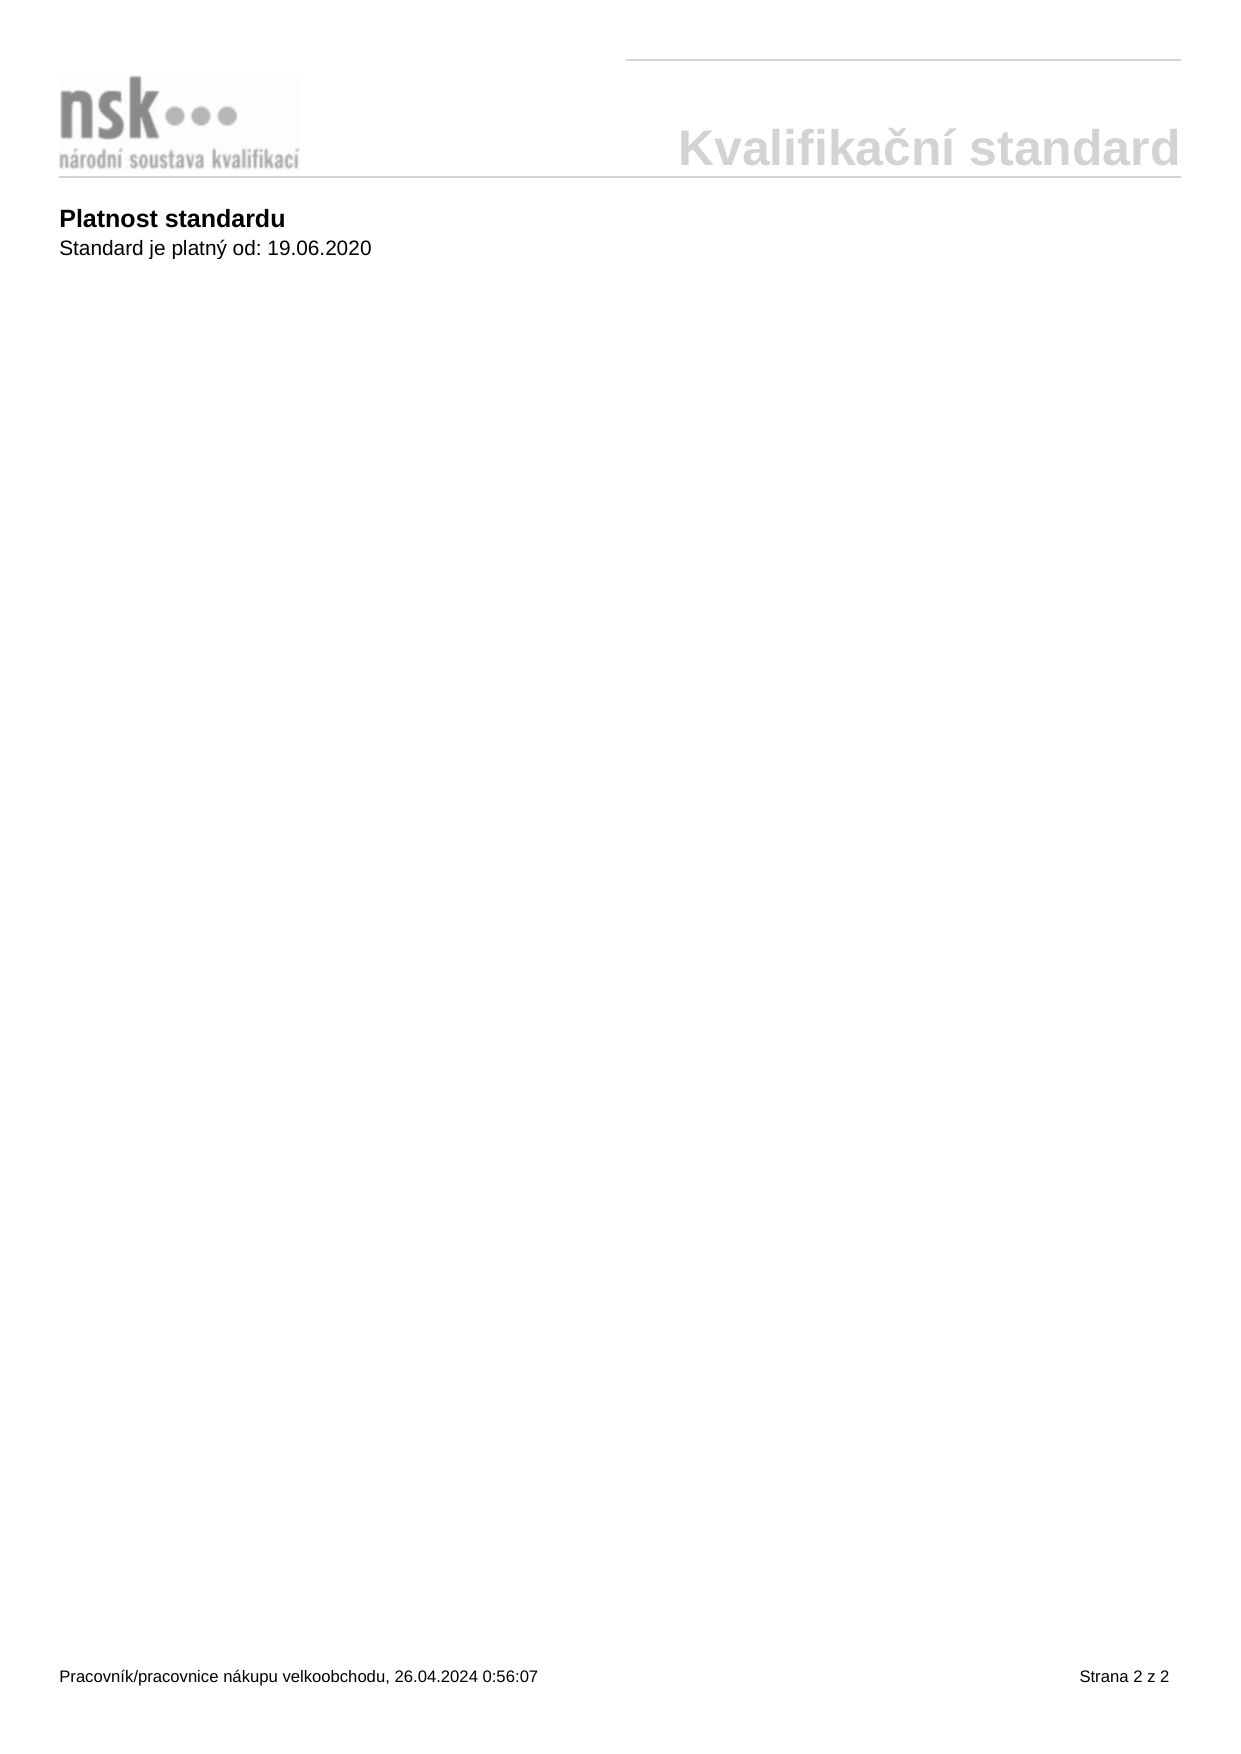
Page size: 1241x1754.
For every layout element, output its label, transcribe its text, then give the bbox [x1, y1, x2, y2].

table_cell [862, 1159, 1093, 1409]
table_cell [626, 194, 862, 200]
picture [58, 59, 621, 171]
table_cell [620, 1409, 626, 1658]
table_cell [862, 194, 1093, 200]
table_cell [484, 259, 620, 559]
table_cell [1169, 859, 1181, 1159]
table_cell [620, 1159, 626, 1409]
table_cell [59, 178, 1181, 194]
table_cell Platnost standardu [59, 200, 1181, 236]
table_cell [59, 194, 483, 200]
table_cell [484, 1409, 620, 1658]
table_cell [484, 859, 620, 1159]
table_cell [59, 559, 483, 859]
table_cell [1169, 1658, 1181, 1694]
table_cell [59, 1409, 483, 1658]
table_cell [484, 559, 620, 859]
table_cell [862, 1409, 1093, 1658]
table_cell Pracovník/pracovnice nákupu velkoobchodu, 26.04.2024 0:56:07 [59, 1658, 862, 1694]
table_cell [862, 559, 1093, 859]
table_cell [1093, 559, 1169, 859]
table_cell Strana 2 z 2 [862, 1658, 1169, 1694]
table_cell [484, 1159, 620, 1409]
table_cell [59, 859, 483, 1159]
table_cell [621, 59, 626, 170]
table_cell Kvalifikační standard [626, 61, 1181, 176]
table_cell [1169, 1159, 1181, 1409]
table_cell [626, 1409, 862, 1658]
table_cell [626, 259, 862, 559]
table_cell [626, 559, 862, 859]
table_cell [1169, 1409, 1181, 1658]
table_cell [484, 194, 620, 200]
table_cell [59, 1159, 483, 1409]
table_cell [1169, 559, 1181, 859]
table_cell [626, 859, 862, 1159]
table_cell [1093, 259, 1169, 559]
table_cell [59, 171, 483, 176]
table_cell [484, 171, 620, 176]
table_cell [1093, 859, 1169, 1159]
table_cell [1093, 1159, 1169, 1409]
table_cell [1093, 194, 1169, 200]
table_cell [620, 559, 626, 859]
table_cell [862, 259, 1093, 559]
table_cell [862, 859, 1093, 1159]
table_cell [1169, 259, 1181, 559]
table_cell [1093, 1409, 1169, 1658]
table_cell [1169, 194, 1181, 200]
table_cell Standard je platný od: 19.06.2020 [59, 236, 1181, 259]
table_cell [626, 1159, 862, 1409]
table_cell [59, 259, 483, 559]
table_cell [620, 259, 626, 559]
table_cell [620, 859, 626, 1159]
